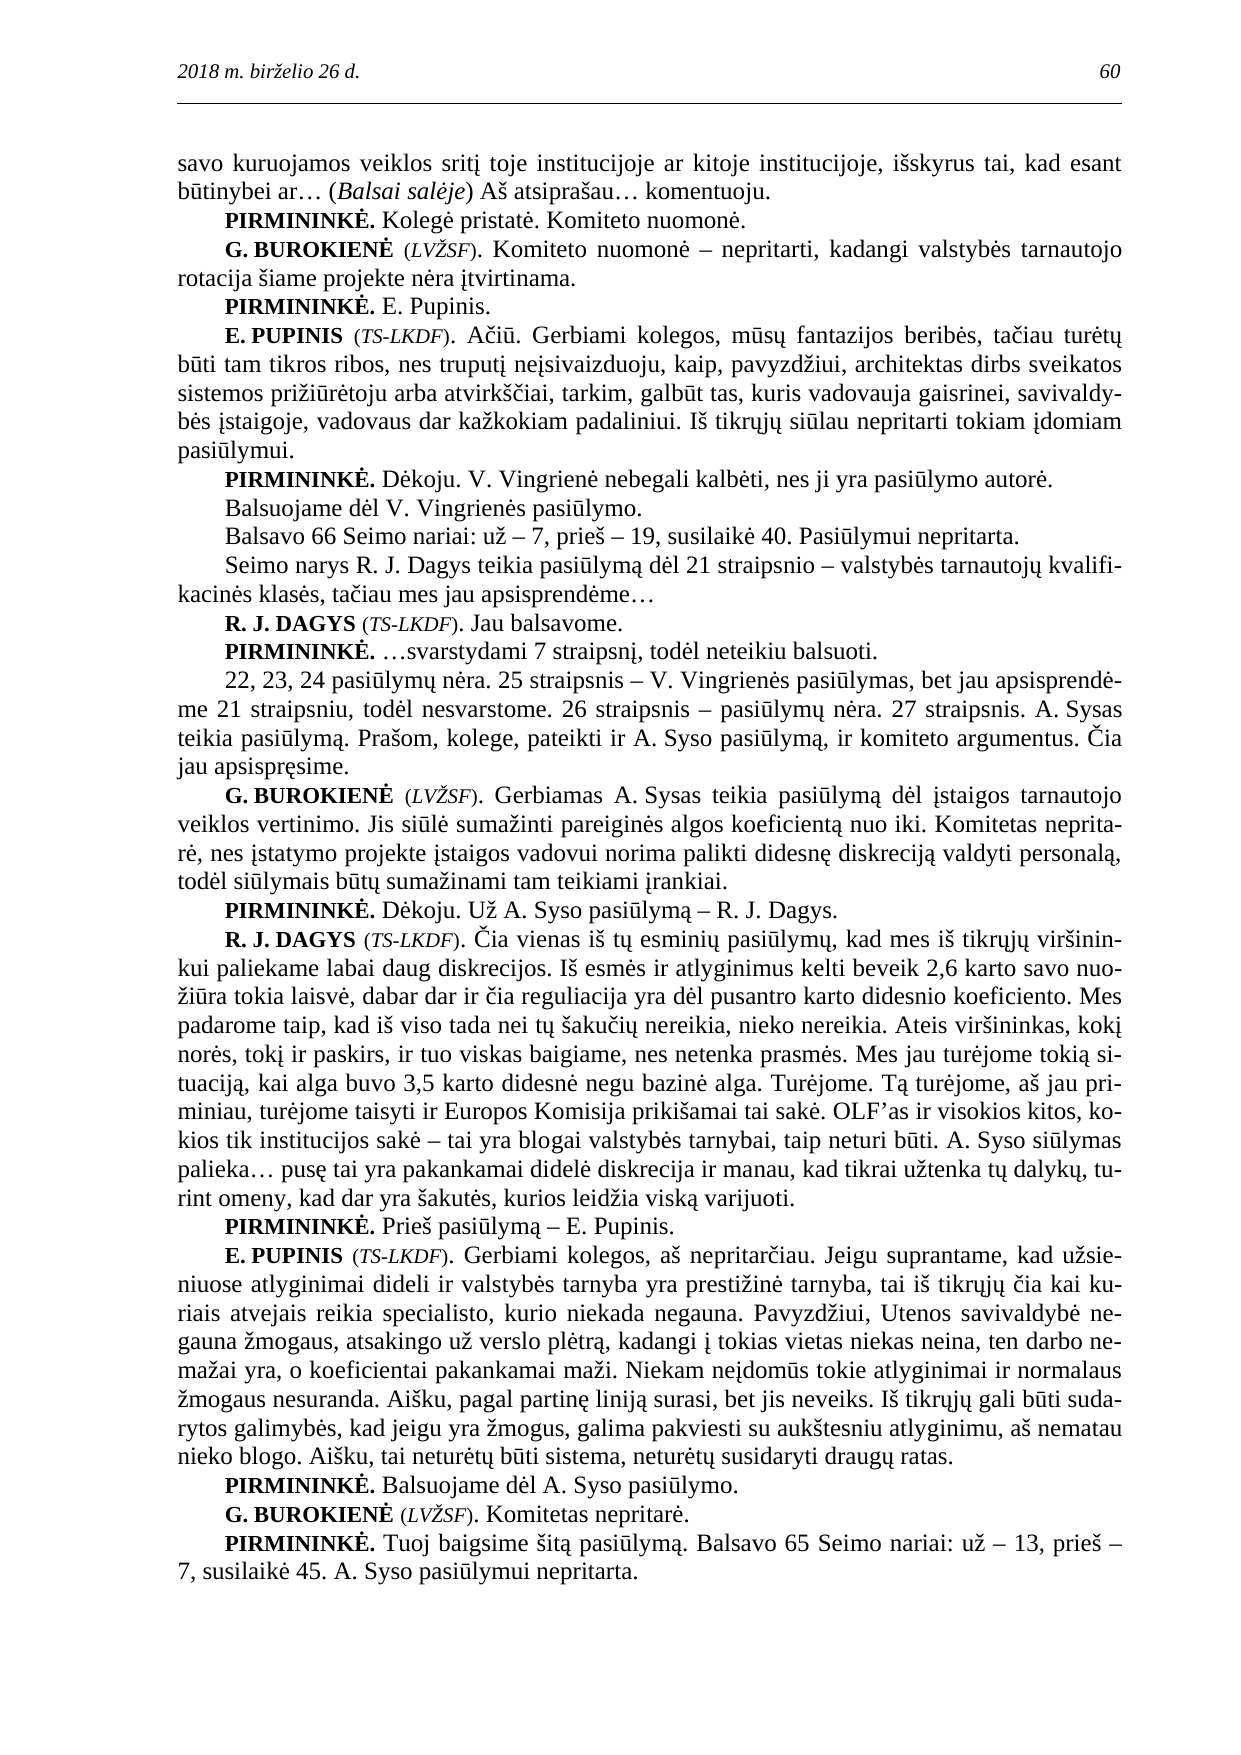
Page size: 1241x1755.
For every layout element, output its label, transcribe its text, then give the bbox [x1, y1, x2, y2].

text Bal­sa­vo 66 Sei­mo na­riai: už – 7, prieš – 19, su­si­lai­kė 40. Pa­siū­ly­mui ne­pri­tar­ta. [177, 521, 1122, 550]
text PIRMININKĖ. Bal­suo­ja­me dėl A. Sy­so pa­siū­ly­mo. [177, 1470, 1122, 1499]
text PIRMININKĖ. Prieš pa­siū­ly­mą – E. Pu­pi­nis. [177, 1211, 1122, 1240]
text G. BUROKIENĖ (LVŽSF). Ger­bia­mas A. Sy­sas tei­kia pa­siū­ly­mą dėl įstai­gos tar­nau­to­jo veik­los ver­ti­ni­mo. Jis siū­lė su­ma­žin­ti pa­rei­gi­nės al­gos ko­e­fi­cien­tą nuo iki. Ko­mi­te­tas ne­pri­ta­rė, nes įsta­ty­mo pro­jek­te įstai­gos va­do­vui no­ri­ma pa­lik­ti di­des­nę dis­kre­ci­ją val­dy­ti per­so­na­lą, to­dėl siū­ly­mais bū­tų su­ma­ži­na­mi tam tei­kia­mi įran­kiai. [177, 780, 1122, 895]
text PIRMININKĖ. …svars­ty­da­mi 7 straips­nį, to­dėl ne­tei­kiu bal­suo­ti. [177, 636, 1122, 665]
text PIRMININKĖ. Ko­le­gė pri­sta­tė. Ko­mi­te­to nuo­mo­nė. [177, 205, 1122, 234]
text E. PUPINIS (TS-LKDF). Ačiū. Ger­bia­mi ko­le­gos, mū­sų fan­ta­zi­jos be­ri­bės, ta­čiau tu­rė­tų bū­ti tam tik­ros ri­bos, nes tru­pu­tį ne­įsi­vaiz­duo­ju, kaip, pa­vyz­džiui, ar­chi­tek­tas dirbs svei­ka­tos sis­te­mos pri­žiū­rė­to­ju ar­ba at­virkš­čiai, tar­kim, gal­būt tas, ku­ris va­do­vau­ja gais­ri­nei, sa­vi­val­dy­bės įstai­go­je, va­do­vaus dar kaž­ko­kiam pa­da­li­niui. Iš tik­rų­jų siū­lau ne­pri­tar­ti to­kiam įdo­miam pa­siū­ly­mui. [177, 320, 1122, 464]
text Sei­mo na­rys R. J. Da­gys tei­kia pa­siū­ly­mą dėl 21 straips­nio – vals­ty­bės tar­nau­to­jų kva­li­fi­ka­ci­nės kla­sės, ta­čiau mes jau ap­si­spren­dė­me… [177, 550, 1122, 608]
text PIRMININKĖ. Dė­ko­ju. Už A. Sy­so pa­siū­ly­mą – R. J. Da­gys. [177, 895, 1122, 924]
text 22, 23, 24 pa­siū­ly­mų nė­ra. 25 straips­nis – V. Ving­rie­nės pa­siū­ly­mas, bet jau ap­si­spren­dė­me 21 straips­niu, to­dėl ne­svars­to­me. 26 straips­nis – pa­siū­ly­mų nė­ra. 27 straips­nis. A. Sy­sas tei­kia pa­siū­ly­mą. Pra­šom, ko­le­ge, pa­teik­ti ir A. Sy­so pa­siū­ly­mą, ir ko­mi­te­to ar­gu­men­tus. Čia jau ap­si­sprę­si­me. [177, 665, 1122, 780]
text G. BUROKIENĖ (LVŽSF). Ko­mi­te­tas ne­pri­ta­rė. [177, 1499, 1122, 1528]
text E. PUPINIS (TS-LKDF). Ger­bia­mi ko­le­gos, aš ne­pri­tar­čiau. Jei­gu su­pran­ta­me, kad už­sie­niuo­se at­ly­gi­ni­mai di­de­li ir vals­ty­bės tar­ny­ba yra pres­ti­ži­nė tar­ny­ba, tai iš tik­rų­jų čia kai ku­riais at­ve­jais rei­kia spe­cia­lis­to, ku­rio nie­ka­da ne­gau­na. Pa­vyz­džiui, Ute­nos sa­vi­val­dy­bė ne­gau­na žmo­gaus, at­sa­kin­go už ver­slo plėt­rą, ka­dan­gi į to­kias vie­tas nie­kas ne­ina, ten dar­bo ne­ma­žai yra, o ko­e­fi­cien­tai pa­kan­ka­mai ma­ži. Nie­kam ne­įdo­mūs to­kie at­ly­gi­ni­mai ir nor­ma­laus žmo­gaus ne­su­ran­da. Aiš­ku, pa­gal par­ti­nę li­ni­ją su­ra­si, bet jis ne­veiks. Iš tik­rų­jų ga­li bū­ti su­da­ry­tos ga­li­my­bės, kad jei­gu yra žmo­gus, ga­li­ma pa­kvies­ti su aukš­tes­niu at­ly­gi­ni­mu, aš ne­ma­tau nie­ko blo­go. Aiš­ku, tai ne­tu­rė­tų bū­ti sis­te­ma, ne­tu­rė­tų su­si­da­ry­ti drau­gų ra­tas. [177, 1240, 1122, 1470]
text R. J. DAGYS (TS-LKDF). Čia vie­nas iš tų es­mi­nių pa­siū­ly­mų, kad mes iš tik­rų­jų vir­ši­nin­kui pa­lie­ka­me la­bai daug dis­kre­ci­jos. Iš es­mės ir at­ly­gi­ni­mus kel­ti be­veik 2,6 kar­to sa­vo nuo­žiū­ra to­kia lais­vė, da­bar dar ir čia re­gu­lia­ci­ja yra dėl pus­an­tro kar­to di­des­nio ko­e­fi­cien­to. Mes pa­da­ro­me taip, kad iš vi­so ta­da nei tų ša­ku­čių ne­rei­kia, nie­ko ne­rei­kia. At­eis vir­ši­nin­kas, ko­kį no­rės, to­kį ir pa­skirs, ir tuo vis­kas bai­gia­me, nes ne­ten­ka pras­mės. Mes jau tu­rė­jo­me to­kią si­tu­a­ci­ją, kai al­ga bu­vo 3,5 kar­to di­des­nė ne­gu ba­zi­nė al­ga. Tu­rė­jo­me. Tą tu­rė­jo­me, aš jau pri­mi­niau, tu­rė­jo­me tai­sy­ti ir Eu­ro­pos Ko­mi­si­ja pri­ki­ša­mai tai sa­kė. OLF’as ir vi­so­kios ki­tos, ko­kios tik ins­ti­tu­ci­jos sa­kė – tai yra blo­gai vals­ty­bės tar­ny­bai, taip ne­tu­ri bū­ti. A. Sy­so siū­ly­mas pa­lie­ka… pu­sę tai yra pa­kan­ka­mai di­de­lė dis­kre­ci­ja ir ma­nau, kad tik­rai už­ten­ka tų da­ly­kų, tu­rint ome­ny, kad dar yra ša­ku­tės, ku­rios lei­džia vis­ką va­ri­juo­ti. [177, 924, 1122, 1211]
text PIRMININKĖ. Dė­ko­ju. V. Ving­rie­nė ne­be­ga­li kal­bė­ti, nes ji yra pa­siū­ly­mo au­to­rė. [177, 464, 1122, 493]
text sa­vo ku­ruo­ja­mos veik­los sri­tį to­je ins­ti­tu­ci­jo­je ar ki­to­je ins­ti­tu­ci­jo­je, iš­sky­rus tai, kad esant bū­ti­ny­bei ar… (Bal­sai sa­lė­je) Aš at­si­pra­šau… ko­men­tuo­ju. [177, 148, 1122, 205]
text PIRMININKĖ. Tuoj baig­si­me ši­tą pa­siū­ly­mą. Bal­sa­vo 65 Sei­mo na­riai: už – 13, prieš – 7, su­si­lai­kė 45. A. Sy­so pa­siū­ly­mui ne­pri­tar­ta. [177, 1528, 1122, 1585]
text PIRMININKĖ. E. Pu­pi­nis. [177, 291, 1122, 320]
text R. J. DAGYS (TS-LKDF). Jau bal­sa­vo­me. [177, 608, 1122, 636]
text Bal­suo­ja­me dėl V. Ving­rie­nės pa­siū­ly­mo. [177, 493, 1122, 521]
text G. BUROKIENĖ (LVŽSF). Ko­mi­te­to nuo­mo­nė – ne­pri­tar­ti, ka­dan­gi vals­ty­bės tar­nau­to­jo ro­ta­ci­ja šia­me pro­jek­te nė­ra įtvir­ti­na­ma. [177, 234, 1122, 291]
